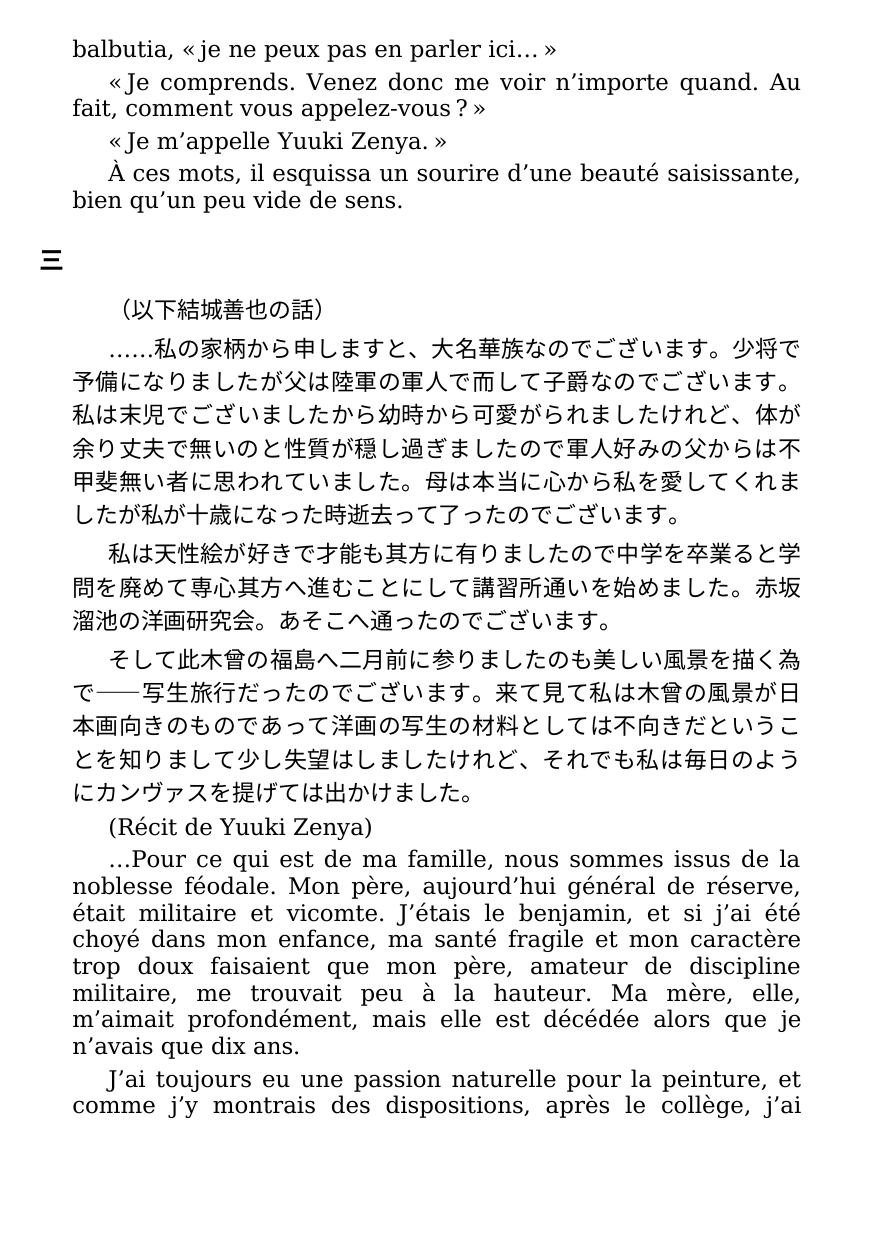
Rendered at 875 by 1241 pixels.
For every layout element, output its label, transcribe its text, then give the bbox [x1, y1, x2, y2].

text J’ai toujours eu une passion naturelle pour la peinture, et comme j’y montrais des dispositions, après le collège, j’ai [72, 1066, 802, 1119]
text （以下結城善也の話） [72, 292, 802, 325]
text À ces mots, il esquissa un sourire d’une beauté saisissante, bien qu’un peu vide de sens. [72, 161, 802, 214]
text 私は天性絵が好きで才能も其方に有りましたので中学を卒業ると学問を廃めて専心其方へ進むことにして講習所通いを始めました。赤坂溜池の洋画研究会。あそこへ通ったのでございます。 [72, 536, 802, 636]
text ……私の家柄から申しますと、大名華族なのでございます。少将で予備になりましたが父は陸軍の軍人で而して子爵なのでございます。私は末児でございましたから幼時から可愛がられましたけれど、体が余り丈夫で無いのと性質が穏し過ぎましたので軍人好みの父からは不甲斐無い者に思われていました。母は本当に心から私を愛してくれましたが私が十歳になった時逝去って了ったのでございます。 [72, 331, 802, 530]
text (Récit de Yuuki Zenya) [72, 814, 802, 841]
text balbutia, « je ne peux pas en parler ici… » [72, 36, 802, 63]
text …Pour ce qui est de ma famille, nous sommes issus de la noblesse féodale. Mon père, aujourd’hui général de réserve, était militaire et vicomte. J’étais le benjamin, et si j’ai été choyé dans mon enfance, ma santé fragile et mon caractère trop doux faisaient que mon père, amateur de discipline militaire, me trouvait peu à la hauteur. Ma mère, elle, m’aimait profondément, mais elle est décédée alors que je n’avais que dix ans. [72, 846, 802, 1060]
subtitle 三 [36, 237, 838, 280]
text « Je m’appelle Yuuki Zenya. » [72, 128, 802, 154]
text そして此木曾の福島へ二月前に参りましたのも美しい風景を描く為で――写生旅行だったのでございます。来て見て私は木曾の風景が日本画向きのものであって洋画の写生の材料としては不向きだということを知りまして少し失望はしましたけれど、それでも私は毎日のようにカンヴァスを提げては出かけました。 [72, 642, 802, 808]
text « Je comprends. Venez donc me voir n’importe quand. Au fait, comment vous appelez-vous ? » [72, 69, 802, 122]
